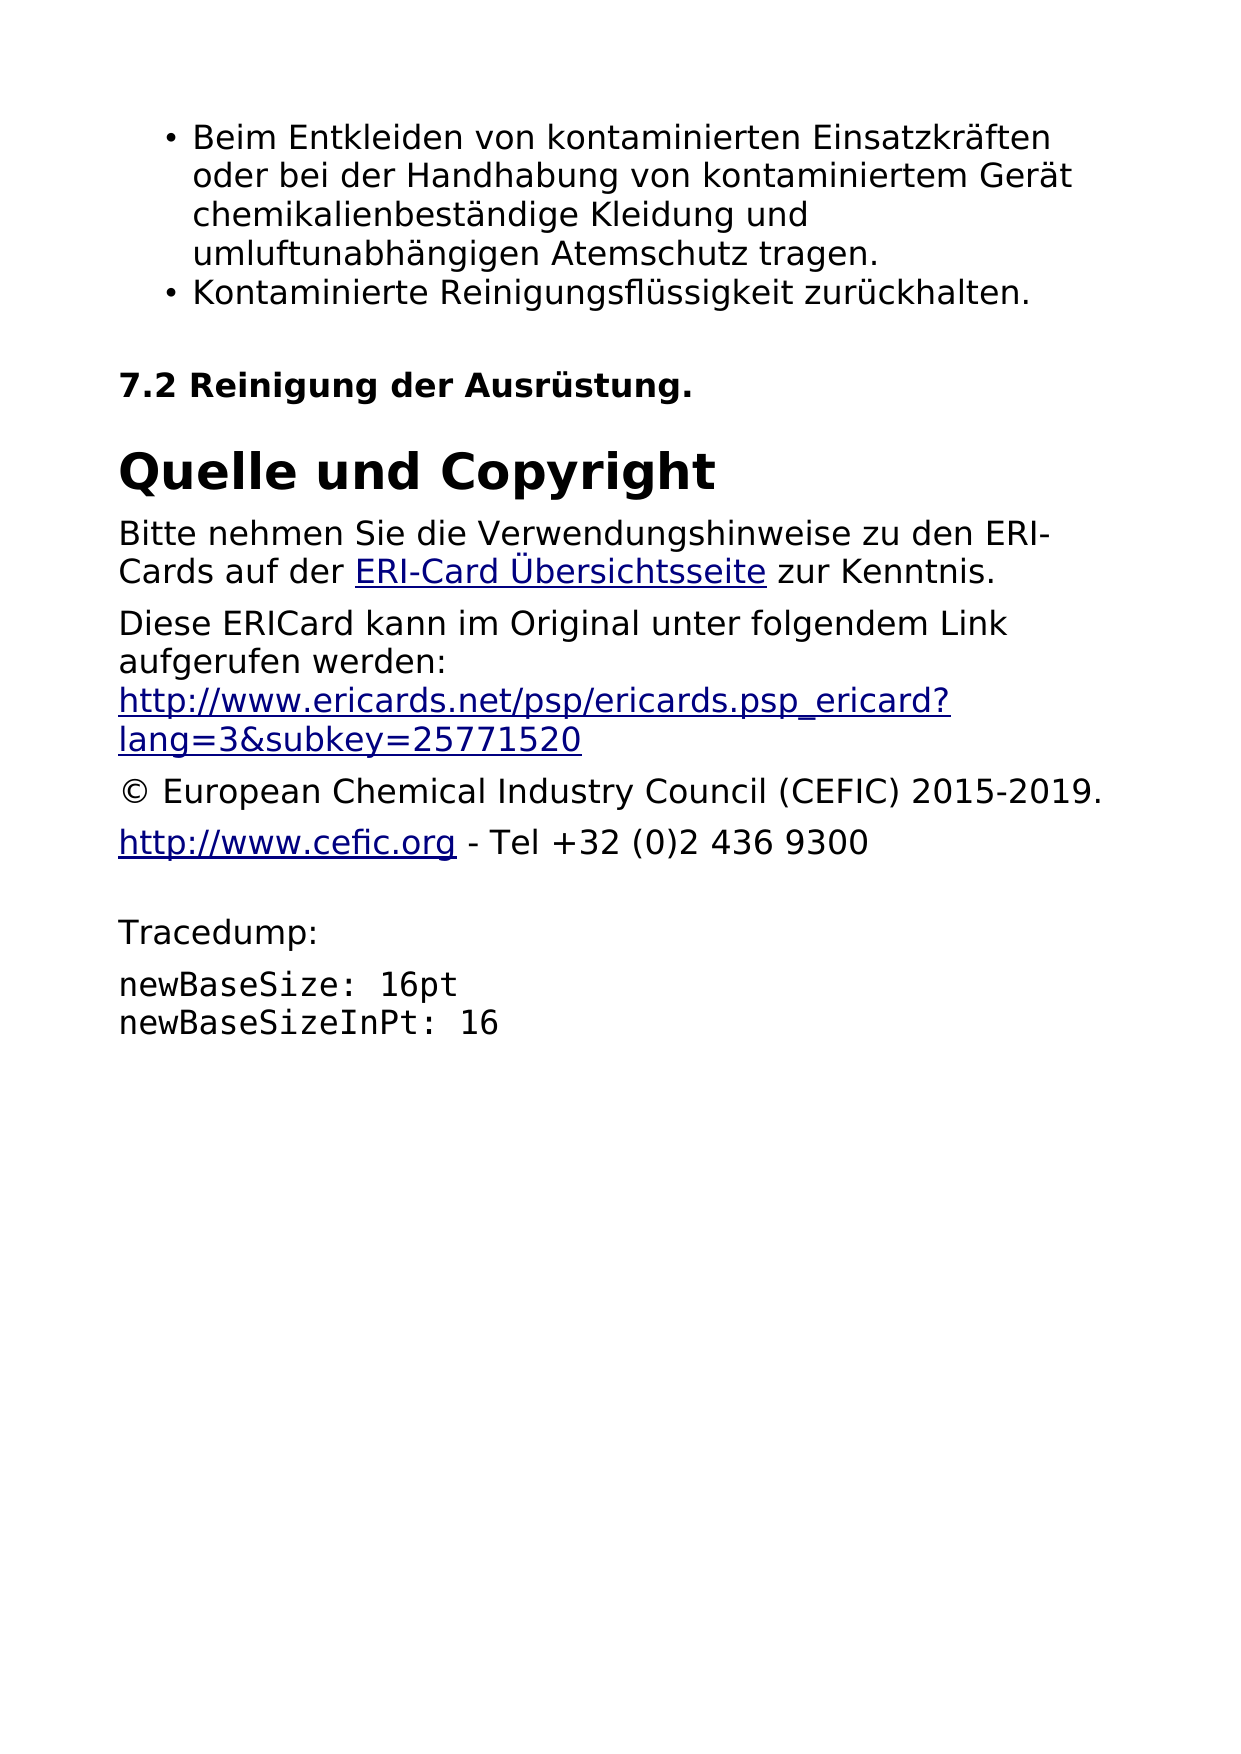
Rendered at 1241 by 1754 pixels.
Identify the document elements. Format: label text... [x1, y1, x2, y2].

subtitle Quelle und Copyright [118, 443, 1122, 501]
text © European Chemical Industry Council (CEFIC) 2015-2019. [118, 772, 1122, 811]
text newBaseSize: 16pt newBaseSizeInPt: 16 [118, 965, 1122, 1043]
text Diese ERICard kann im Original unter folgendem Link aufgerufen werden: http://www.ericards.net/psp/ericards.psp_ericard?lang=3&subkey=25771520 [118, 604, 1122, 759]
text http://www.cefic.org - Tel +32 (0)2 436 9300 [118, 823, 1122, 862]
text Bitte nehmen Sie die Verwendungshinweise zu den ERI-Cards auf der ERI-Card Übersichtsseite zur Kenntnis. [118, 514, 1122, 592]
text Tracedump: [118, 875, 1122, 952]
subtitle 7.2 Reinigung der Ausrüstung. [118, 367, 1122, 406]
list Kontaminierte Reinigungsflüssigkeit zurückhalten. [177, 273, 1122, 312]
list Beim Entkleiden von kontaminierten Einsatzkräften oder bei der Handhabung von kontaminiertem Gerät chemikalienbeständige Kleidung und umluftunabhängigen Atemschutz tragen. [177, 118, 1122, 273]
